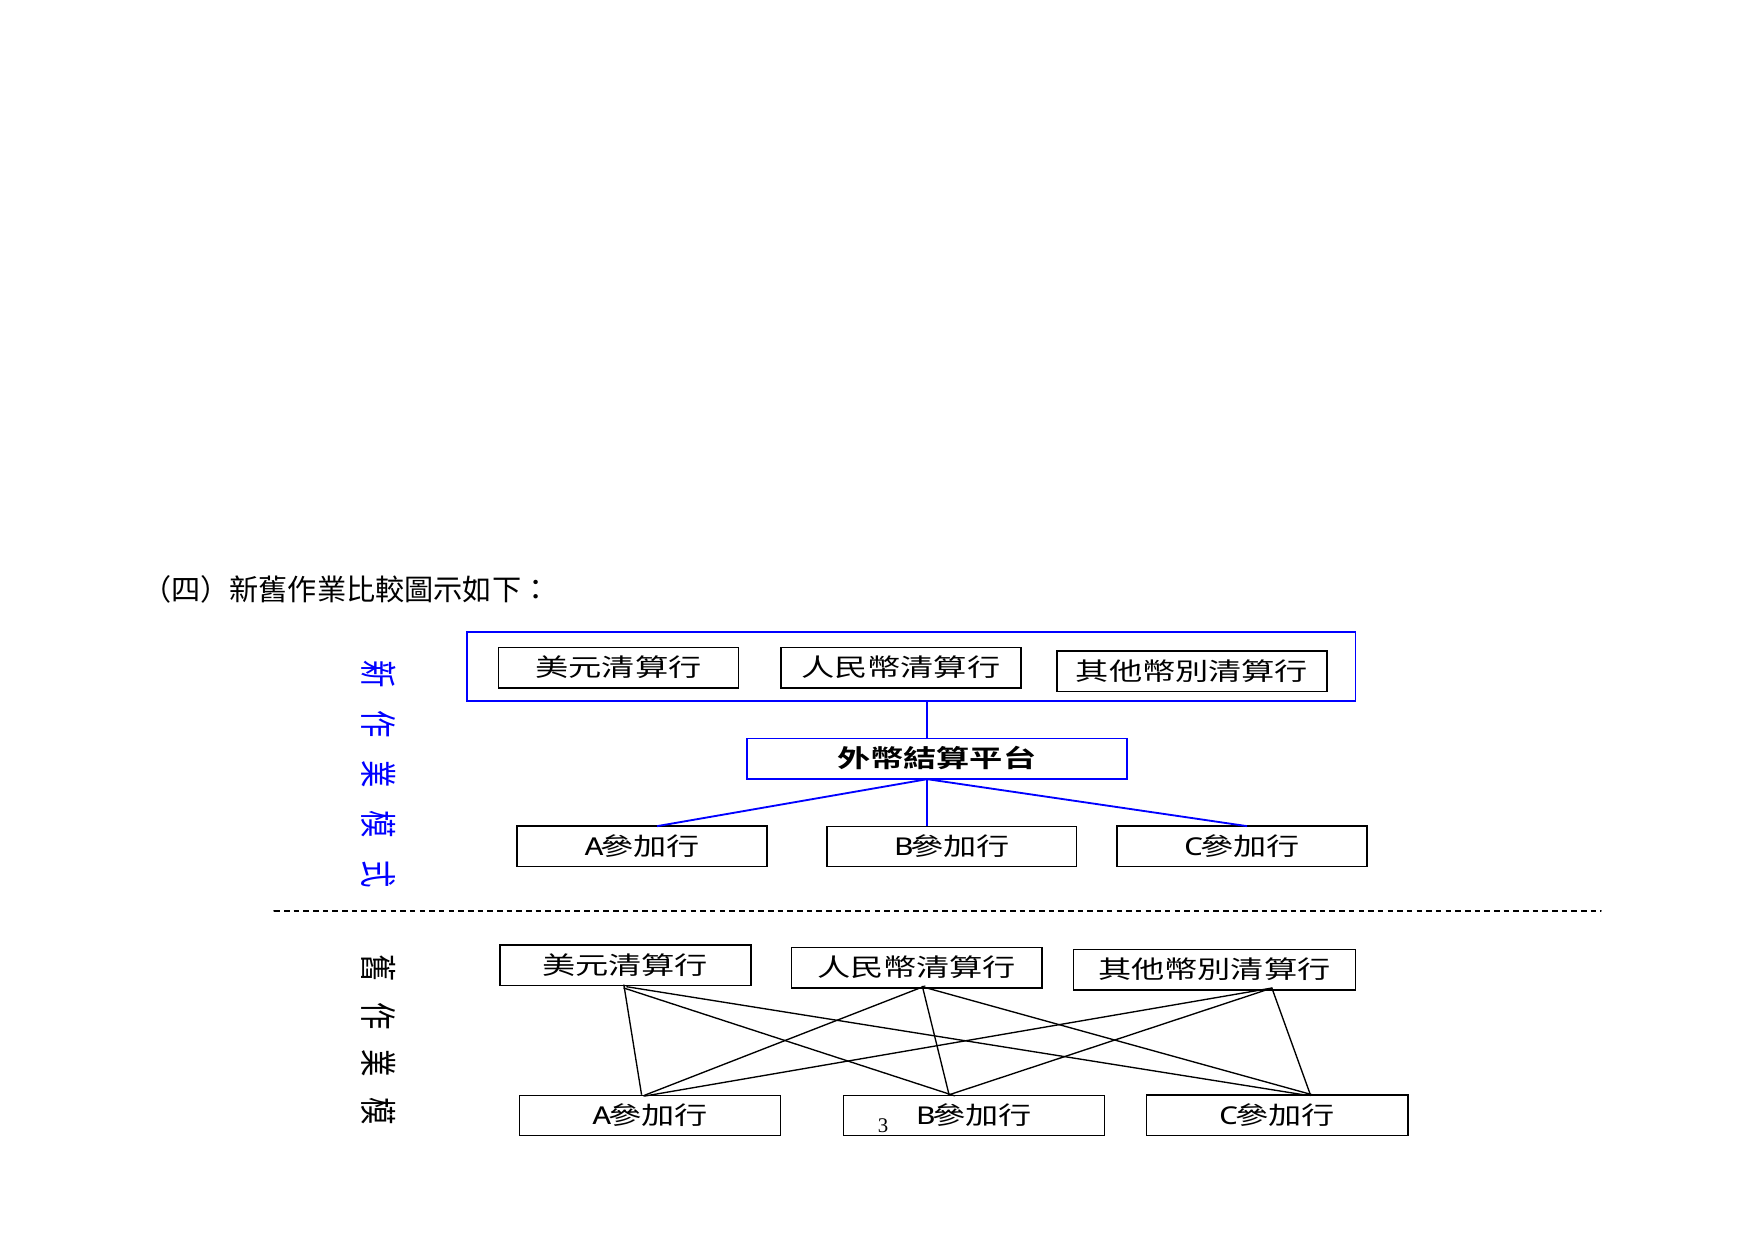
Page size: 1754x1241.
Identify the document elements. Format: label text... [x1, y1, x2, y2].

text （四）新舊作業比較圖示如下： [142, 558, 1624, 611]
